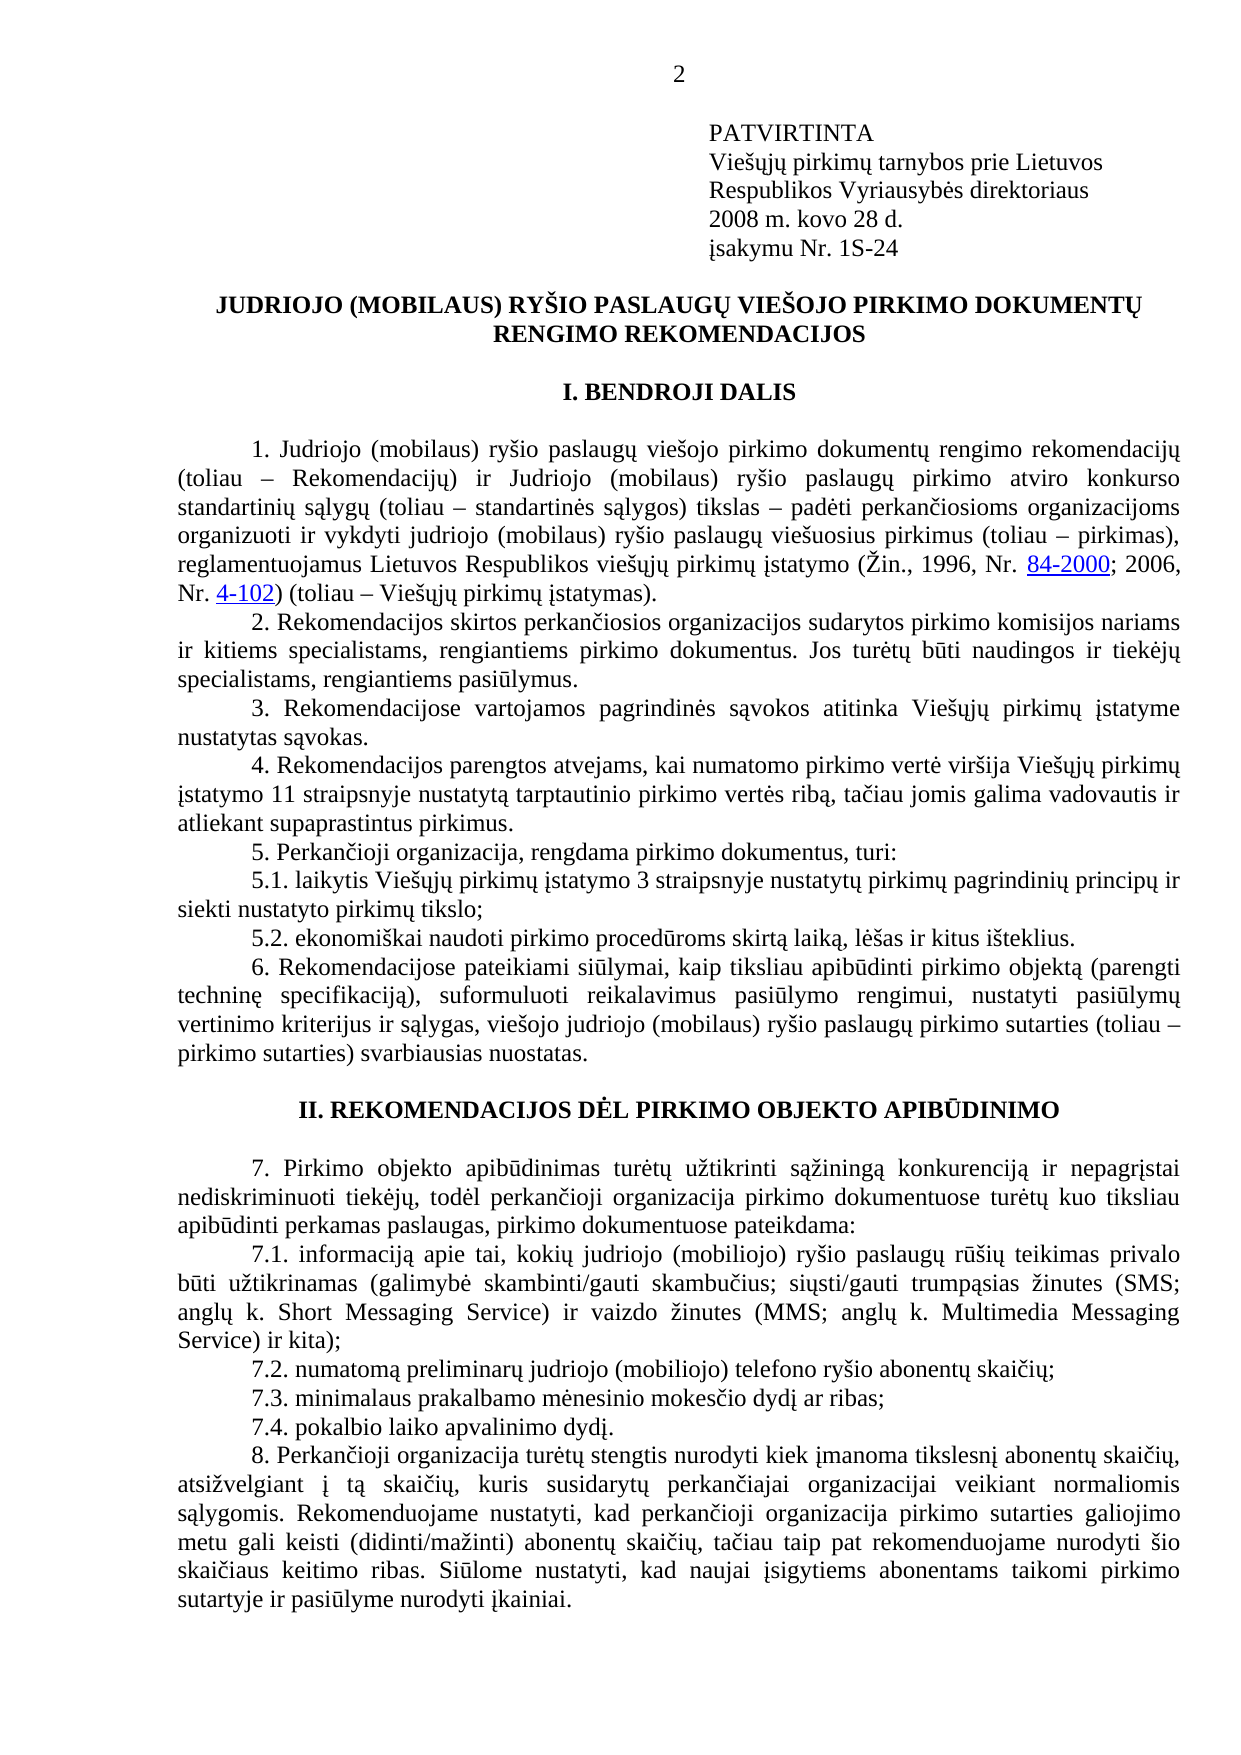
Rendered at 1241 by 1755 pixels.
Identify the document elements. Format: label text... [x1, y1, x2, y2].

text 5. Perkančioji organizacija, rengdama pirkimo dokumentus, turi: [177, 837, 1181, 866]
text 7.4. pokalbio laiko apvalinimo dydį. [177, 1412, 1181, 1441]
text 4. Rekomendacijos parengtos atvejams, kai numatomo pirkimo vertė viršija Viešųjų pirkimų įstatymo 11 straipsnyje nustatytą tarptautinio pirkimo vertės ribą, tačiau jomis galima vadovautis ir atliekant supaprastintus pirkimus. [177, 751, 1181, 837]
text įsakymu Nr. 1S-24 [177, 233, 1181, 262]
text Viešųjų pirkimų tarnybos prie Lietuvos [177, 147, 1181, 176]
text 7.1. informaciją apie tai, kokių judriojo (mobiliojo) ryšio paslaugų rūšių teikimas privalo būti užtikrinamas (galimybė skambinti/gauti skambučius; siųsti/gauti trumpąsias žinutes (SMS; anglų k. Short Messaging Service) ir vaizdo žinutes (MMS; anglų k. Multimedia Messaging Service) ir kita); [177, 1239, 1181, 1354]
text 2. Rekomendacijos skirtos perkančiosios organizacijos sudarytos pirkimo komisijos nariams ir kitiems specialistams, rengiantiems pirkimo dokumentus. Jos turėtų būti naudingos ir tiekėjų specialistams, rengiantiems pasiūlymus. [177, 607, 1181, 693]
text 6. Rekomendacijose pateikiami siūlymai, kaip tiksliau apibūdinti pirkimo objektą (parengti techninę specifikaciją), suformuluoti reikalavimus pasiūlymo rengimui, nustatyti pasiūlymų vertinimo kriterijus ir sąlygas, viešojo judriojo (mobilaus) ryšio paslaugų pirkimo sutarties (toliau – pirkimo sutarties) svarbiausias nuostatas. [177, 952, 1181, 1067]
text I. BENDROJI DALIS [177, 377, 1181, 406]
text 7.2. numatomą preliminarų judriojo (mobiliojo) telefono ryšio abonentų skaičių; [177, 1354, 1181, 1383]
text 5.2. ekonomiškai naudoti pirkimo procedūroms skirtą laiką, lėšas ir kitus išteklius. [177, 923, 1181, 952]
text 2008 m. kovo 28 d. [177, 204, 1181, 233]
text 3. Rekomendacijose vartojamos pagrindinės sąvokos atitinka Viešųjų pirkimų įstatyme nustatytas sąvokas. [177, 693, 1181, 751]
text 1. Judriojo (mobilaus) ryšio paslaugų viešojo pirkimo dokumentų rengimo rekomendacijų (toliau – Rekomendacijų) ir Judriojo (mobilaus) ryšio paslaugų pirkimo atviro konkurso standartinių sąlygų (toliau – standartinės sąlygos) tikslas – padėti perkančiosioms organizacijoms organizuoti ir vykdyti judriojo (mobilaus) ryšio paslaugų viešuosius pirkimus (toliau – pirkimas), reglamentuojamus Lietuvos Respublikos viešųjų pirkimų įstatymo (Žin., 1996, Nr. 84-2000; 2006, Nr. 4-102) (toliau – Viešųjų pirkimų įstatymas). [177, 434, 1181, 607]
text JUDRIOJO (MOBILAUS) RYŠIO PASLAUGŲ VIEŠOJO PIRKIMO DOKUMENTŲ RENGIMO REKOMENDACIJOS [177, 291, 1181, 348]
text II. REKOMENDACIJOS DĖL PIRKIMO OBJEKTO APIBŪDINIMO [177, 1096, 1181, 1124]
text 8. Perkančioji organizacija turėtų stengtis nurodyti kiek įmanoma tikslesnį abonentų skaičių, atsižvelgiant į tą skaičių, kuris susidarytų perkančiajai organizacijai veikiant normaliomis sąlygomis. Rekomenduojame nustatyti, kad perkančioji organizacija pirkimo sutarties galiojimo metu gali keisti (didinti/mažinti) abonentų skaičių, tačiau taip pat rekomenduojame nurodyti šio skaičiaus keitimo ribas. Siūlome nustatyti, kad naujai įsigytiems abonentams taikomi pirkimo sutartyje ir pasiūlyme nurodyti įkainiai. [177, 1441, 1181, 1613]
text Respublikos Vyriausybės direktoriaus [177, 176, 1181, 204]
text 7.3. minimalaus prakalbamo mėnesinio mokesčio dydį ar ribas; [177, 1383, 1181, 1412]
text 7. Pirkimo objekto apibūdinimas turėtų užtikrinti sąžiningą konkurenciją ir nepagrįstai nediskriminuoti tiekėjų, todėl perkančioji organizacija pirkimo dokumentuose turėtų kuo tiksliau apibūdinti perkamas paslaugas, pirkimo dokumentuose pateikdama: [177, 1153, 1181, 1239]
text PATVIRTINTA [709, 118, 1181, 147]
text 5.1. laikytis Viešųjų pirkimų įstatymo 3 straipsnyje nustatytų pirkimų pagrindinių principų ir siekti nustatyto pirkimų tikslo; [177, 866, 1181, 923]
